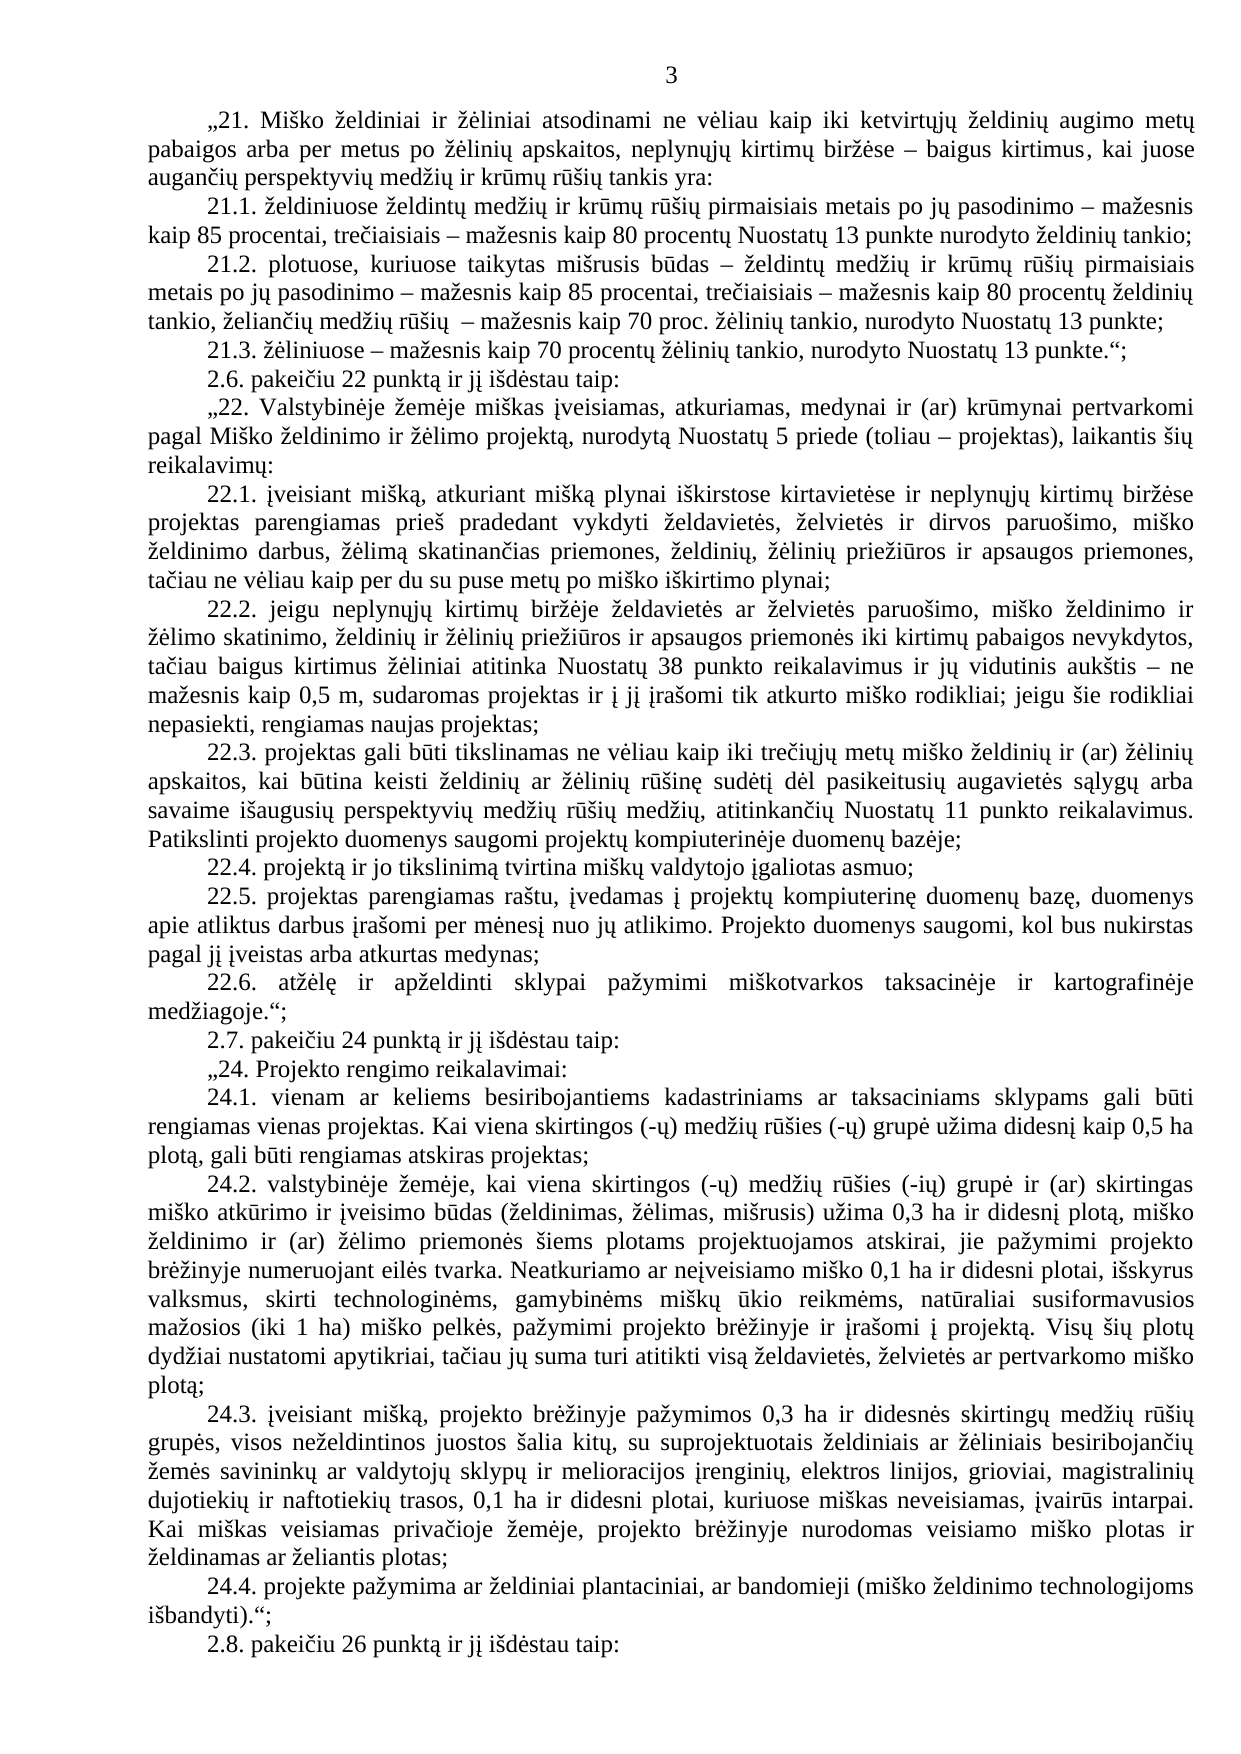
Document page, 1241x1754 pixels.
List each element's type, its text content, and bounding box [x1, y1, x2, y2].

text 24.1. vienam ar keliems besiribojantiems kadastriniams ar taksaciniams sklypams gali būti rengiamas vienas projektas. Kai viena skirtingos (-ų) medžių rūšies (-ų) grupė užima didesnį kaip 0,5 ha plotą, gali būti rengiamas atskiras projektas; [148, 1082, 1195, 1169]
text 22.3. projektas gali būti tikslinamas ne vėliau kaip iki trečiųjų metų miško želdinių ir (ar) žėlinių apskaitos, kai būtina keisti želdinių ar žėlinių rūšinę sudėtį dėl pasikeitusių augavietės sąlygų arba savaime išaugusių perspektyvių medžių rūšių medžių, atitinkančių Nuostatų 11 punkto reikalavimus. Patikslinti projekto duomenys saugomi projektų kompiuterinėje duomenų bazėje; [148, 737, 1195, 852]
text 22.1. įveisiant mišką, atkuriant mišką plynai iškirstose kirtavietėse ir neplynųjų kirtimų biržėse projektas parengiamas prieš pradedant vykdyti želdavietės, želvietės ir dirvos paruošimo, miško želdinimo darbus, žėlimą skatinančias priemones, želdinių, žėlinių priežiūros ir apsaugos priemones, tačiau ne vėliau kaip per du su puse metų po miško iškirtimo plynai; [148, 479, 1195, 594]
text 2.8. pakeičiu 26 punktą ir jį išdėstau taip: [148, 1629, 1195, 1657]
text 22.4. projektą ir jo tikslinimą tvirtina miškų valdytojo įgaliotas asmuo; [148, 852, 1195, 881]
text 21.3. žėliniuose – mažesnis kaip 70 procentų žėlinių tankio, nurodyto Nuostatų 13 punkte.“; [148, 335, 1195, 364]
text 22.6. atžėlę ir apželdinti sklypai pažymimi miškotvarkos taksacinėje ir kartografinėje medžiagoje.“; [148, 967, 1195, 1025]
text „21. Miško želdiniai ir žėliniai atsodinami ne vėliau kaip iki ketvirtųjų želdinių augimo metų pabaigos arba per metus po žėlinių apskaitos, neplynųjų kirtimų biržėse – baigus kirtimus, kai juose augančių perspektyvių medžių ir krūmų rūšių tankis yra: [148, 105, 1195, 191]
text 2.7. pakeičiu 24 punktą ir jį išdėstau taip: [148, 1025, 1195, 1054]
text 24.2. valstybinėje žemėje, kai viena skirtingos (-ų) medžių rūšies (-ių) grupė ir (ar) skirtingas miško atkūrimo ir įveisimo būdas (želdinimas, žėlimas, mišrusis) užima 0,3 ha ir didesnį plotą, miško želdinimo ir (ar) žėlimo priemonės šiems plotams projektuojamos atskirai, jie pažymimi projekto brėžinyje numeruojant eilės tvarka. Neatkuriamo ar neįveisiamo miško 0,1 ha ir didesni plotai, išskyrus valksmus, skirti technologinėms, gamybinėms miškų ūkio reikmėms, natūraliai susiformavusios mažosios (iki 1 ha) miško pelkės, pažymimi projekto brėžinyje ir įrašomi į projektą. Visų šių plotų dydžiai nustatomi apytikriai, tačiau jų suma turi atitikti visą želdavietės, želvietės ar pertvarkomo miško plotą; [148, 1169, 1195, 1399]
text 21.1. želdiniuose želdintų medžių ir krūmų rūšių pirmaisiais metais po jų pasodinimo – mažesnis kaip 85 procentai, trečiaisiais – mažesnis kaip 80 procentų Nuostatų 13 punkte nurodyto želdinių tankio; [148, 191, 1195, 249]
text „22. Valstybinėje žemėje miškas įveisiamas, atkuriamas, medynai ir (ar) krūmynai pertvarkomi pagal Miško želdinimo ir žėlimo projektą, nurodytą Nuostatų 5 priede (toliau – projektas), laikantis šių reikalavimų: [148, 392, 1195, 479]
text 2.6. pakeičiu 22 punktą ir jį išdėstau taip: [148, 364, 1195, 392]
text 21.2. plotuose, kuriuose taikytas mišrusis būdas – želdintų medžių ir krūmų rūšių pirmaisiais metais po jų pasodinimo – mažesnis kaip 85 procentai, trečiaisiais – mažesnis kaip 80 procentų želdinių tankio, želiančių medžių rūšių – mažesnis kaip 70 proc. žėlinių tankio, nurodyto Nuostatų 13 punkte; [148, 249, 1195, 335]
text „24. Projekto rengimo reikalavimai: [148, 1054, 1195, 1082]
text 24.4. projekte pažymima ar želdiniai plantaciniai, ar bandomieji (miško želdinimo technologijoms išbandyti).“; [148, 1571, 1195, 1629]
text 22.2. jeigu neplynųjų kirtimų biržėje želdavietės ar želvietės paruošimo, miško želdinimo ir žėlimo skatinimo, želdinių ir žėlinių priežiūros ir apsaugos priemonės iki kirtimų pabaigos nevykdytos, tačiau baigus kirtimus žėliniai atitinka Nuostatų 38 punkto reikalavimus ir jų vidutinis aukštis – ne mažesnis kaip 0,5 m, sudaromas projektas ir į jį įrašomi tik atkurto miško rodikliai; jeigu šie rodikliai nepasiekti, rengiamas naujas projektas; [148, 594, 1195, 737]
text 22.5. projektas parengiamas raštu, įvedamas į projektų kompiuterinę duomenų bazę, duomenys apie atliktus darbus įrašomi per mėnesį nuo jų atlikimo. Projekto duomenys saugomi, kol bus nukirstas pagal jį įveistas arba atkurtas medynas; [148, 881, 1195, 967]
text 24.3. įveisiant mišką, projekto brėžinyje pažymimos 0,3 ha ir didesnės skirtingų medžių rūšių grupės, visos neželdintinos juostos šalia kitų, su suprojektuotais želdiniais ar žėliniais besiribojančių žemės savininkų ar valdytojų sklypų ir melioracijos įrenginių, elektros linijos, grioviai, magistralinių dujotiekių ir naftotiekių trasos, 0,1 ha ir didesni plotai, kuriuose miškas neveisiamas, įvairūs intarpai. Kai miškas veisiamas privačioje žemėje, projekto brėžinyje nurodomas veisiamo miško plotas ir želdinamas ar želiantis plotas; [148, 1399, 1195, 1571]
